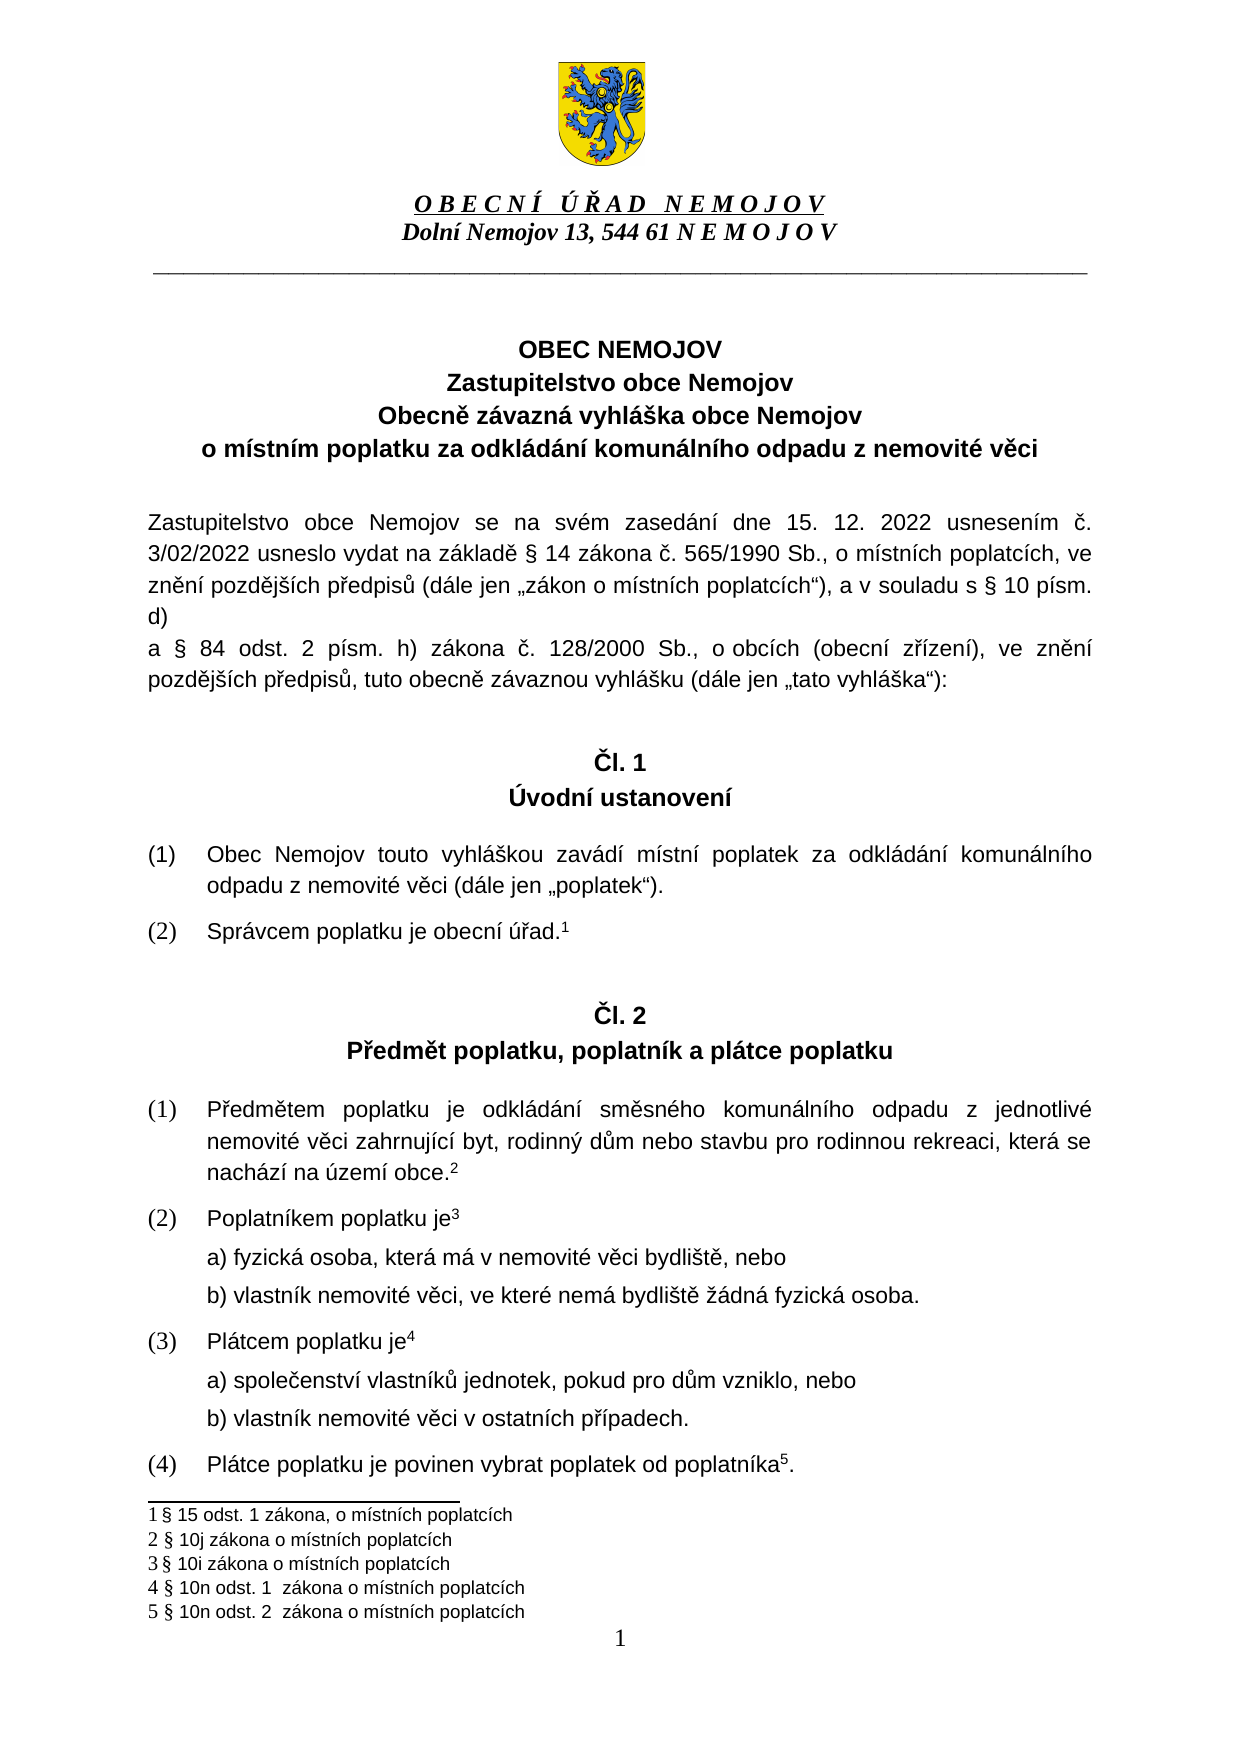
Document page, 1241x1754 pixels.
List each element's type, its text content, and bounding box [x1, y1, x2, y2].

list Poplatníkem poplatku je [148, 1203, 1093, 1232]
list § 10n odst. 1 zákona o místních poplatcích [148, 1574, 1093, 1599]
text o místním poplatku za odkládání komunálního odpadu z nemovité věci [148, 434, 1093, 463]
list § 10j zákona o místních poplatcích [148, 1526, 1093, 1551]
list § 10n odst. 2 zákona o místních poplatcích [148, 1599, 1093, 1623]
text Zastupitelstvo obce Nemojov [148, 368, 1093, 397]
text O B E C N Í Ú Ř A D N E M O J O V [148, 189, 1093, 217]
text ______________________________________________________________ [148, 246, 1093, 277]
subtitle Zastupitelstvo obce Nemojov se na svém zasedání dne 15. 12. 2022 usnesením č. 3/02/2022 usneslo vydat na základě § 14 zákona č. 565/1990 Sb., o místních poplatcích, ve znění pozdějších předpisů (dále jen „zákon o místních poplatcích“), a v souladu s § 10 písm. d) a § 84 odst. 2 písm. h) zákona č. 128/2000 Sb., o obcích (obecní zřízení), ve znění pozdějších předpisů, tuto obecně závaznou vyhlášku (dále jen „tato vyhláška“): [148, 508, 1093, 693]
text Čl. 2 [148, 1001, 1093, 1030]
list § 10i zákona o místních poplatcích [148, 1551, 1093, 1574]
text a) fyzická osoba, která má v nemovité věci bydliště, nebo [148, 1244, 1093, 1271]
list Plátcem poplatku je [148, 1326, 1093, 1355]
list § 15 odst. 1 zákona, o místních poplatcích [148, 1502, 1093, 1526]
list Správcem poplatku je obecní úřad. [148, 916, 1093, 945]
list Obec Nemojov touto vyhláškou zavádí místní poplatek za odkládání komunálního odpadu z nemovité věci (dále jen „poplatek“). [148, 841, 1093, 899]
list Plátce poplatku je povinen vybrat poplatek od poplatníka. [148, 1449, 1093, 1477]
text Obecně závazná vyhláška obce Nemojov [148, 401, 1093, 430]
text OBEC NEMOJOV [148, 335, 1093, 364]
text Dolní Nemojov 13, 544 61 N E M O J O V [148, 217, 1093, 246]
text Čl. 1 [148, 748, 1093, 777]
text Předmět poplatku, poplatník a plátce poplatku [148, 1036, 1093, 1065]
list Předmětem poplatku je odkládání směsného komunálního odpadu z jednotlivé nemovité věci zahrnující byt, rodinný dům nebo stavbu pro rodinnou rekreaci, která se nachází na území obce. [148, 1094, 1093, 1186]
text b) vlastník nemovité věci v ostatních případech. [148, 1404, 1093, 1431]
text Úvodní ustanovení [148, 783, 1093, 812]
text b) vlastník nemovité věci, ve které nemá bydliště žádná fyzická osoba. [148, 1282, 1093, 1308]
text a) společenství vlastníků jednotek, pokud pro dům vzniklo, nebo [148, 1367, 1093, 1393]
